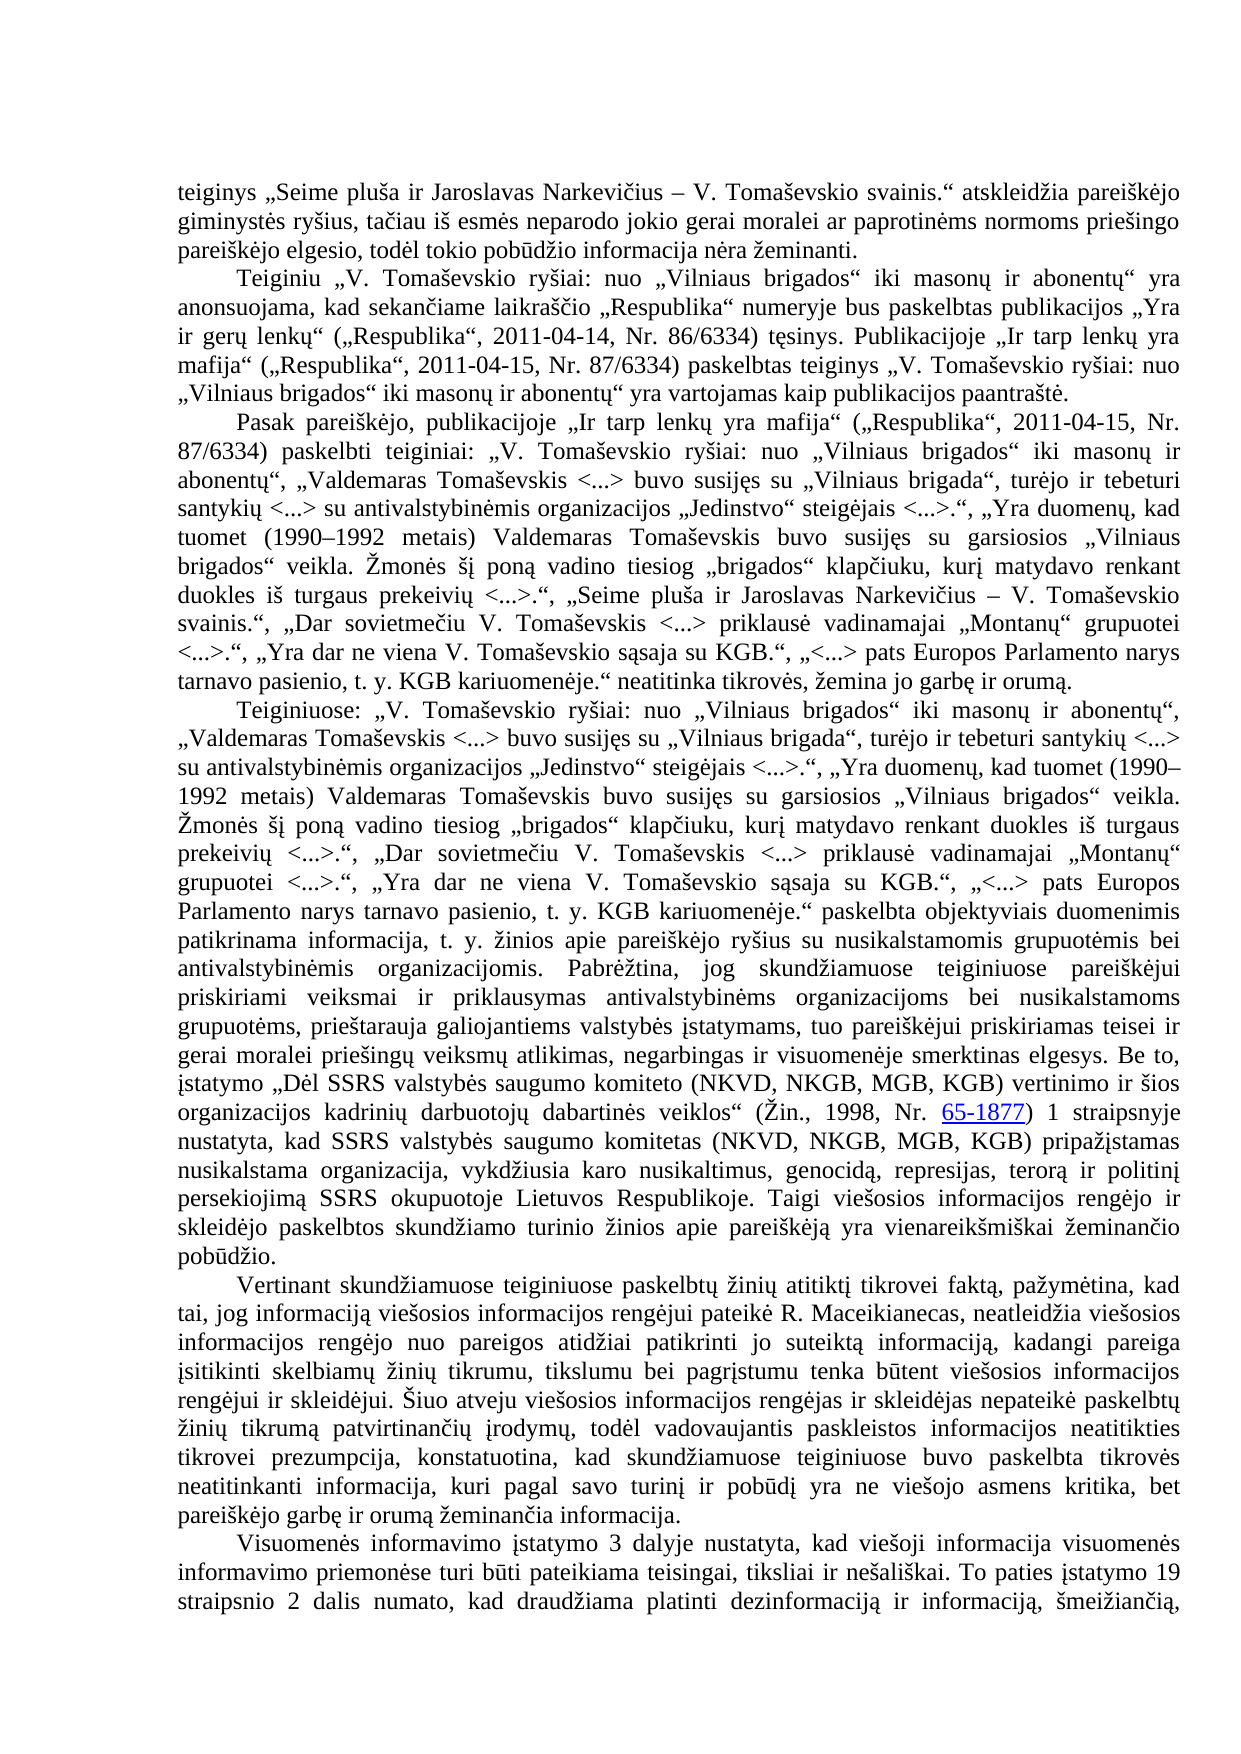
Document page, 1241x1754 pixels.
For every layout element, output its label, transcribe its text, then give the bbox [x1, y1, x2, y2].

text Visuomenės informavimo įstatymo 3 dalyje nustatyta, kad viešoji informacija visuomenės informavimo priemonėse turi būti pateikiama teisingai, tiksliai ir nešališkai. To paties įstatymo 19 straipsnio 2 dalis numato, kad draudžiama platinti dezinformaciją ir informaciją, šmeižiančią, [177, 1528, 1181, 1615]
text Vertinant skundžiamuose teiginiuose paskelbtų žinių atitiktį tikrovei faktą, pažymėtina, kad tai, jog informaciją viešosios informacijos rengėjui pateikė R. Maceikianecas, neatleidžia viešosios informacijos rengėjo nuo pareigos atidžiai patikrinti jo suteiktą informaciją, kadangi pareiga įsitikinti skelbiamų žinių tikrumu, tikslumu bei pagrįstumu tenka būtent viešosios informacijos rengėjui ir skleidėjui. Šiuo atveju viešosios informacijos rengėjas ir skleidėjas nepateikė paskelbtų žinių tikrumą patvirtinančių įrodymų, todėl vadovaujantis paskleistos informacijos neatitikties tikrovei prezumpcija, konstatuotina, kad skundžiamuose teiginiuose buvo paskelbta tikrovės neatitinkanti informacija, kuri pagal savo turinį ir pobūdį yra ne viešojo asmens kritika, bet pareiškėjo garbę ir orumą žeminančia informacija. [177, 1270, 1181, 1528]
text teiginys „Seime pluša ir Jaroslavas Narkevičius – V. Tomaševskio svainis.“ atskleidžia pareiškėjo giminystės ryšius, tačiau iš esmės neparodo jokio gerai moralei ar paprotinėms normoms priešingo pareiškėjo elgesio, todėl tokio pobūdžio informacija nėra žeminanti. [177, 177, 1181, 263]
text Pasak pareiškėjo, publikacijoje „Ir tarp lenkų yra mafija“ („Respublika“, 2011-04-15, Nr. 87/6334) paskelbti teiginiai: „V. Tomaševskio ryšiai: nuo „Vilniaus brigados“ iki masonų ir abonentų“, „Valdemaras Tomaševskis <...> buvo susijęs su „Vilniaus brigada“, turėjo ir tebeturi santykių <...> su antivalstybinėmis organizacijos „Jedinstvo“ steigėjais <...>.“, „Yra duomenų, kad tuomet (1990–1992 metais) Valdemaras Tomaševskis buvo susijęs su garsiosios „Vilniaus brigados“ veikla. Žmonės šį poną vadino tiesiog „brigados“ klapčiuku, kurį matydavo renkant duokles iš turgaus prekeivių <...>.“, „Seime pluša ir Jaroslavas Narkevičius – V. Tomaševskio svainis.“, „Dar sovietmečiu V. Tomaševskis <...> priklausė vadinamajai „Montanų“ grupuotei <...>.“, „Yra dar ne viena V. Tomaševskio sąsaja su KGB.“, „<...> pats Europos Parlamento narys tarnavo pasienio, t. y. KGB kariuomenėje.“ neatitinka tikrovės, žemina jo garbę ir orumą. [177, 407, 1181, 695]
text Teiginiuose: „V. Tomaševskio ryšiai: nuo „Vilniaus brigados“ iki masonų ir abonentų“, „Valdemaras Tomaševskis <...> buvo susijęs su „Vilniaus brigada“, turėjo ir tebeturi santykių <...> su antivalstybinėmis organizacijos „Jedinstvo“ steigėjais <...>.“, „Yra duomenų, kad tuomet (1990–1992 metais) Valdemaras Tomaševskis buvo susijęs su garsiosios „Vilniaus brigados“ veikla. Žmonės šį poną vadino tiesiog „brigados“ klapčiuku, kurį matydavo renkant duokles iš turgaus prekeivių <...>.“, „Dar sovietmečiu V. Tomaševskis <...> priklausė vadinamajai „Montanų“ grupuotei <...>.“, „Yra dar ne viena V. Tomaševskio sąsaja su KGB.“, „<...> pats Europos Parlamento narys tarnavo pasienio, t. y. KGB kariuomenėje.“ paskelbta objektyviais duomenimis patikrinama informacija, t. y. žinios apie pareiškėjo ryšius su nusikalstamomis grupuotėmis bei antivalstybinėmis organizacijomis. Pabrėžtina, jog skundžiamuose teiginiuose pareiškėjui priskiriami veiksmai ir priklausymas antivalstybinėms organizacijoms bei nusikalstamoms grupuotėms, prieštarauja galiojantiems valstybės įstatymams, tuo pareiškėjui priskiriamas teisei ir gerai moralei priešingų veiksmų atlikimas, negarbingas ir visuomenėje smerktinas elgesys. Be to, įstatymo „Dėl SSRS valstybės saugumo komiteto (NKVD, NKGB, MGB, KGB) vertinimo ir šios organizacijos kadrinių darbuotojų dabartinės veiklos“ (Žin., 1998, Nr. 65-1877) 1 straipsnyje nustatyta, kad SSRS valstybės saugumo komitetas (NKVD, NKGB, MGB, KGB) pripažįstamas nusikalstama organizacija, vykdžiusia karo nusikaltimus, genocidą, represijas, terorą ir politinį persekiojimą SSRS okupuotoje Lietuvos Respublikoje. Taigi viešosios informacijos rengėjo ir skleidėjo paskelbtos skundžiamo turinio žinios apie pareiškėją yra vienareikšmiškai žeminančio pobūdžio. [177, 695, 1181, 1270]
text Teiginiu „V. Tomaševskio ryšiai: nuo „Vilniaus brigados“ iki masonų ir abonentų“ yra anonsuojama, kad sekančiame laikraščio „Respublika“ numeryje bus paskelbtas publikacijos „Yra ir gerų lenkų“ („Respublika“, 2011-04-14, Nr. 86/6334) tęsinys. Publikacijoje „Ir tarp lenkų yra mafija“ („Respublika“, 2011-04-15, Nr. 87/6334) paskelbtas teiginys „V. Tomaševskio ryšiai: nuo „Vilniaus brigados“ iki masonų ir abonentų“ yra vartojamas kaip publikacijos paantraštė. [177, 263, 1181, 407]
